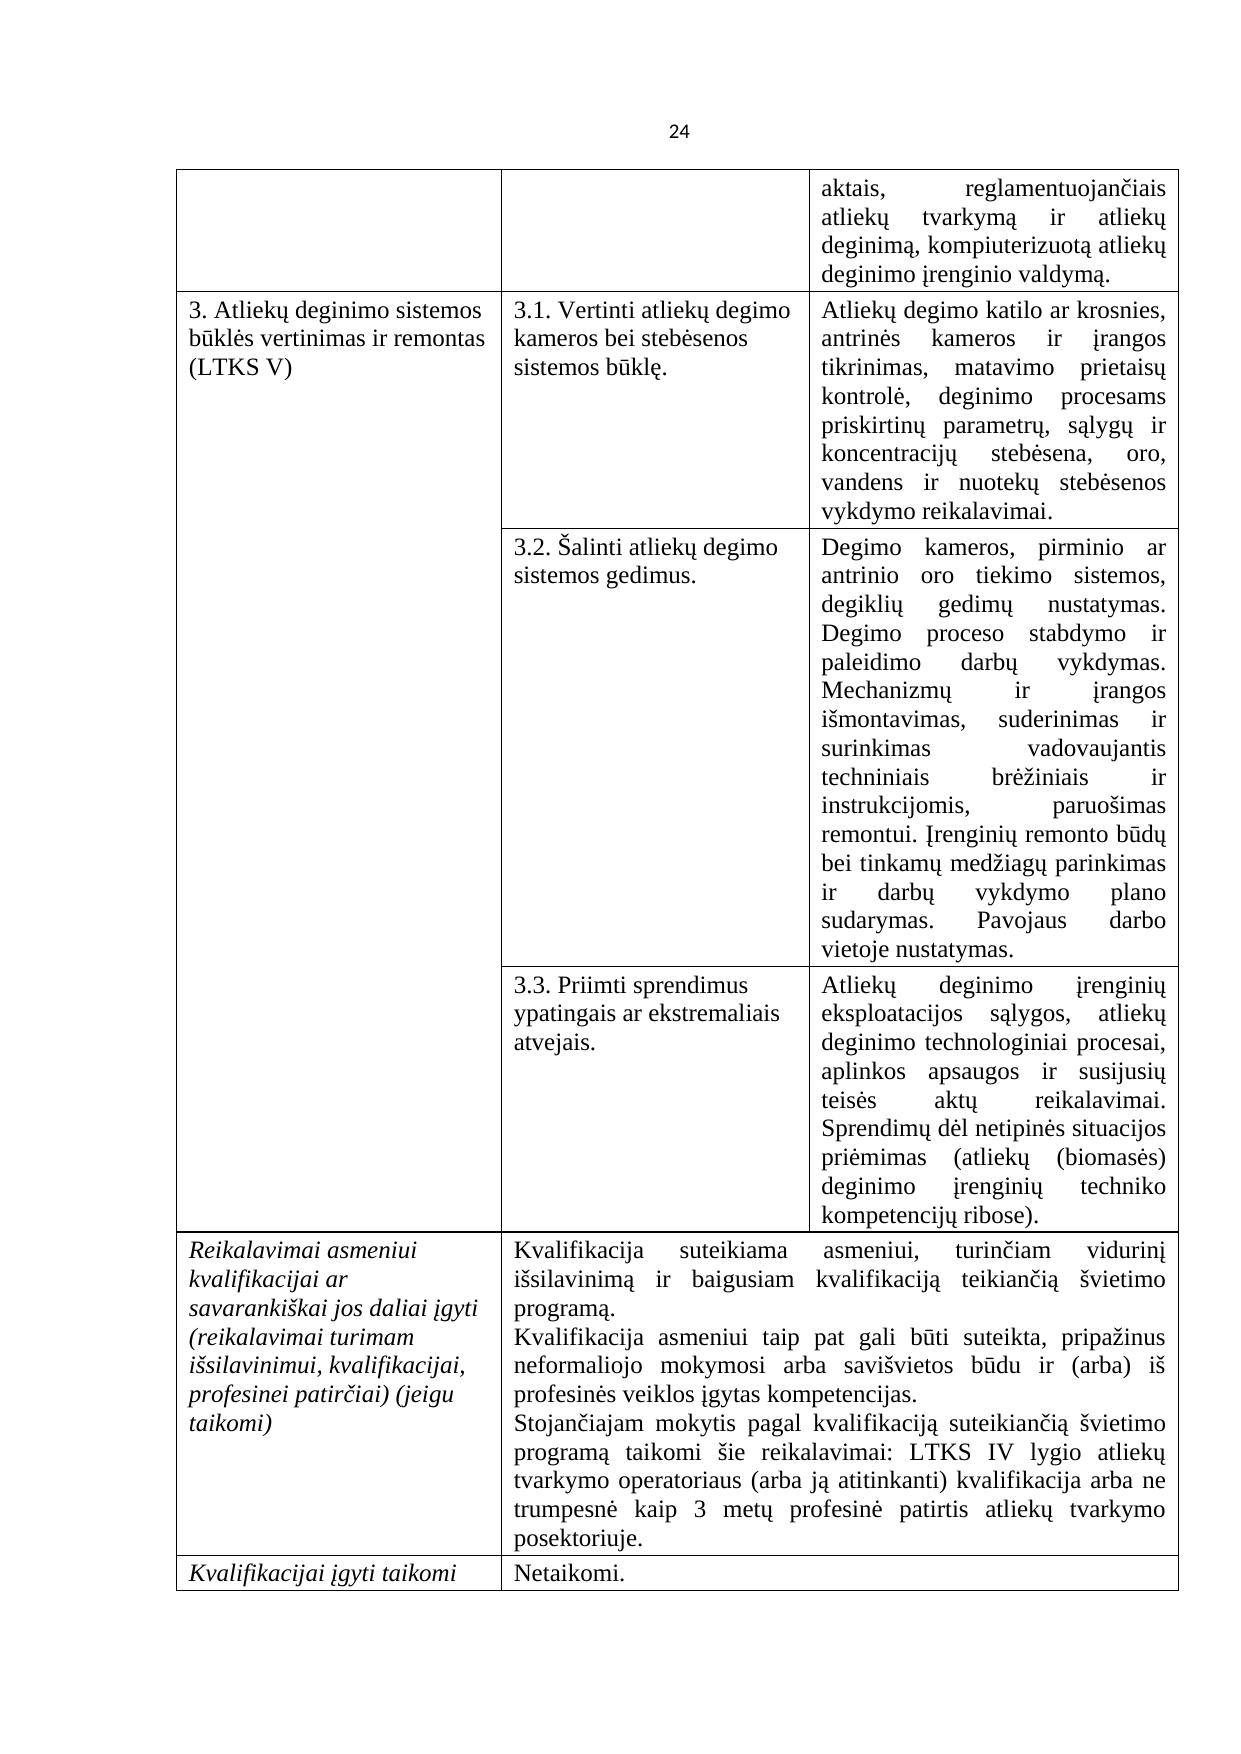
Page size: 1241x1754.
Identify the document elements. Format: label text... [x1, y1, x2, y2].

table_cell Degimo kameros, pirminio ar antrinio oro tiekimo sistemos, degiklių gedimų nustatymas. Degimo proceso stabdymo ir paleidimo darbų vykdymas. Mechanizmų ir įrangos išmontavimas, suderinimas ir surinkimas vadovaujantis techniniais brėžiniais ir instrukcijomis, paruošimas remontui. Įrenginių remonto būdų bei tinkamų medžiagų parinkimas ir darbų vykdymo plano sudarymas. Pavojaus darbo vietoje nustatymas. [810, 529, 1178, 966]
table_cell 3. Atliekų deginimo sistemos būklės vertinimas ir remontas (LTKS V) [177, 292, 501, 1231]
table_cell Reikalavimai asmeniui kvalifikacijai ar savarankiškai jos daliai įgyti (reikalavimai turimam išsilavinimui, kvalifikacijai, profesinei patirčiai) (jeigu taikomi) [177, 1233, 501, 1554]
table_cell [502, 170, 809, 291]
table_cell Netaikomi. [502, 1556, 1178, 1590]
table_cell Kvalifikacija suteikiama asmeniui, turinčiam vidurinį išsilavinimą ir baigusiam kvalifikaciją teikiančią švietimo programą. Kvalifikacija asmeniui taip pat gali būti suteikta, pripažinus neformaliojo mokymosi arba savišvietos būdu ir (arba) iš profesinės veiklos įgytas kompetencijas. Stojančiajam mokytis pagal kvalifikaciją suteikiančią švietimo programą taikomi šie reikalavimai: LTKS IV lygio atliekų tvarkymo operatoriaus (arba ją atitinkanti) kvalifikacija arba ne trumpesnė kaip 3 metų profesinė patirtis atliekų tvarkymo posektoriuje. [502, 1233, 1178, 1554]
table_cell 3.2. Šalinti atliekų degimo sistemos gedimus. [502, 529, 809, 966]
table_cell 3.3. Priimti sprendimus ypatingais ar ekstremaliais atvejais. [502, 967, 809, 1231]
table_cell [177, 170, 501, 291]
table_cell Atliekų degimo katilo ar krosnies, antrinės kameros ir įrangos tikrinimas, matavimo prietaisų kontrolė, deginimo procesams priskirtinų parametrų, sąlygų ir koncentracijų stebėsena, oro, vandens ir nuotekų stebėsenos vykdymo reikalavimai. [810, 292, 1178, 528]
table_cell Kvalifikacijai įgyti taikomi [177, 1556, 501, 1590]
table_cell Atliekų deginimo įrenginių eksploatacijos sąlygos, atliekų deginimo technologiniai procesai, aplinkos apsaugos ir susijusių teisės aktų reikalavimai. Sprendimų dėl netipinės situacijos priėmimas (atliekų (biomasės) deginimo įrenginių techniko kompetencijų ribose). [810, 967, 1178, 1231]
table_cell aktais, reglamentuojančiais atliekų tvarkymą ir atliekų deginimą, kompiuterizuotą atliekų deginimo įrenginio valdymą. [810, 170, 1178, 291]
table_cell 3.1. Vertinti atliekų degimo kameros bei stebėsenos sistemos būklę. [502, 292, 809, 528]
